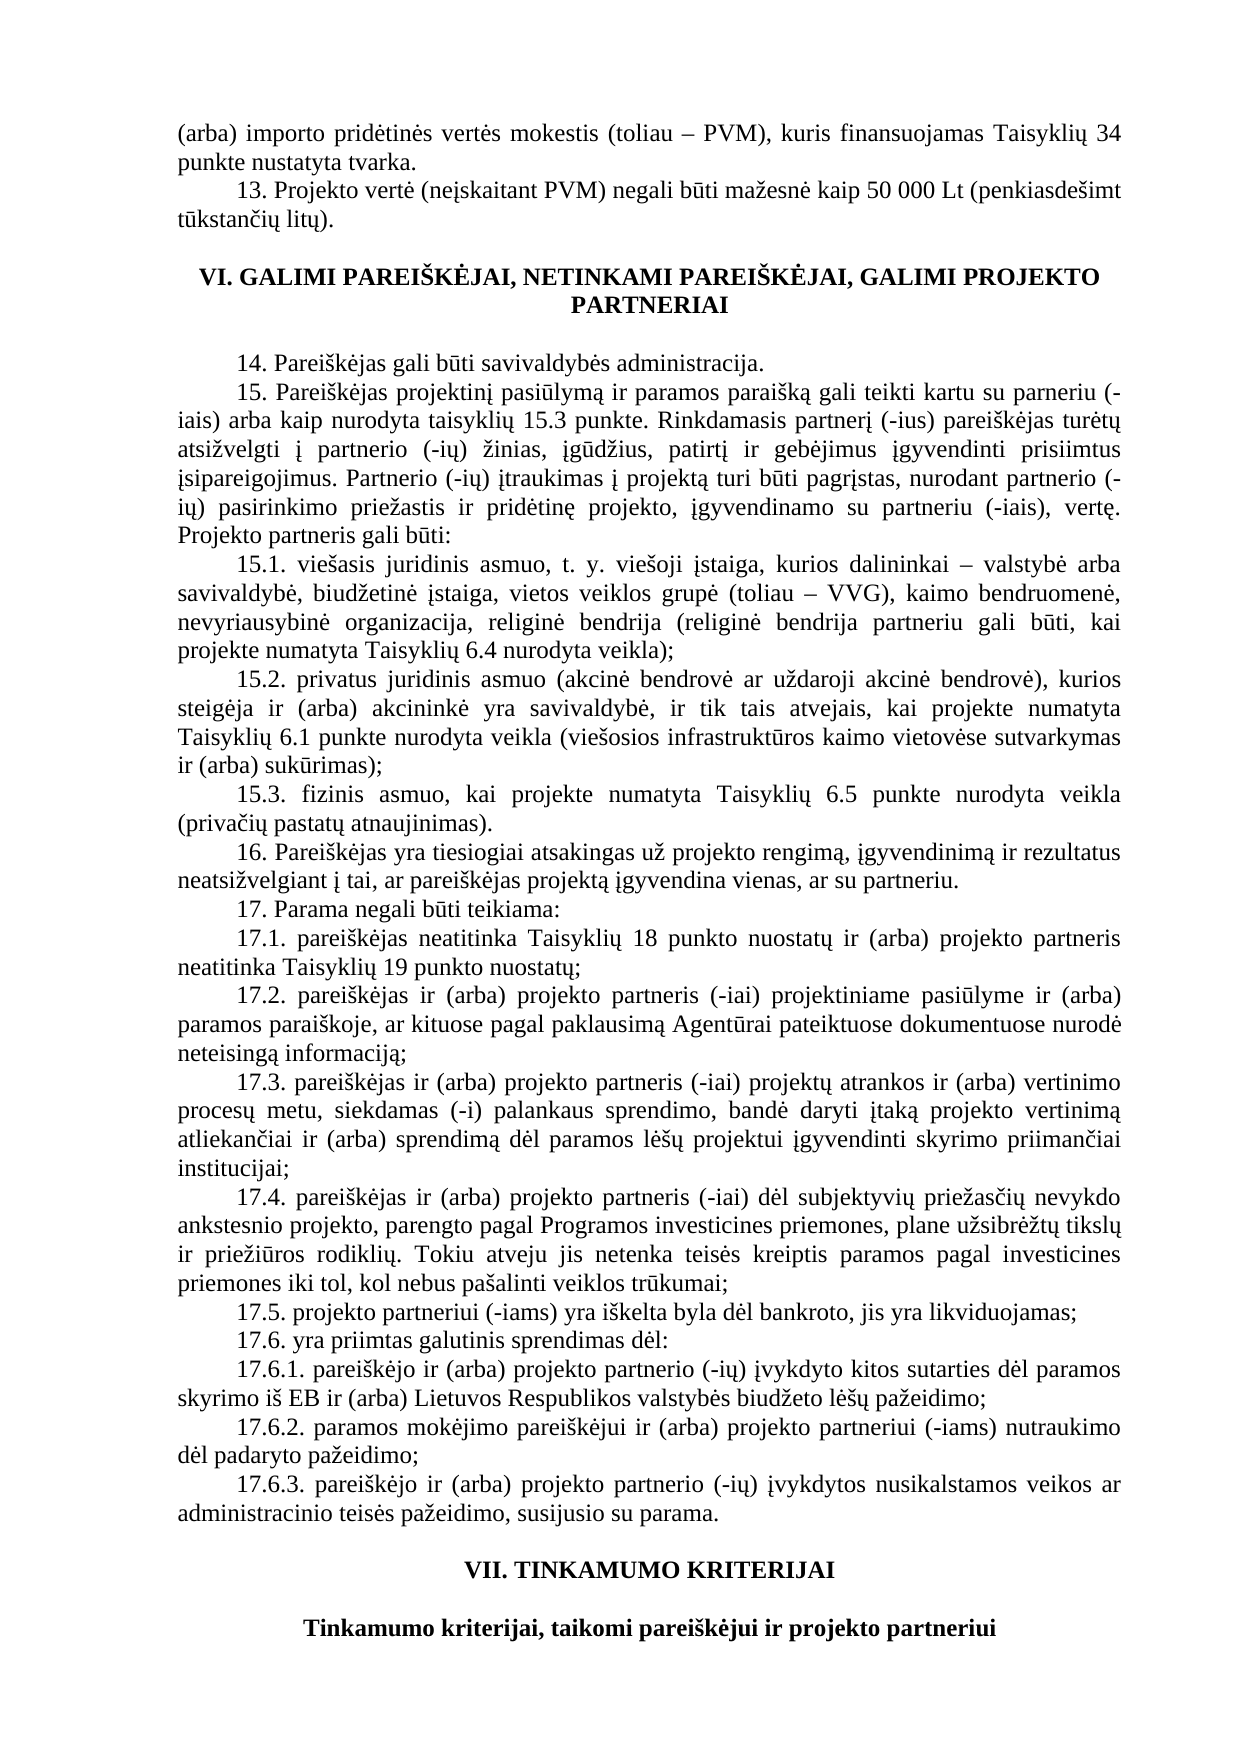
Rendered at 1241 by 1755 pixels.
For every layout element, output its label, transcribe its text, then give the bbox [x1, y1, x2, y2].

text 17.5. projekto partneriui (-iams) yra iškelta byla dėl bankroto, jis yra likviduojamas; [177, 1297, 1122, 1326]
text 13. Projekto vertė (neįskaitant PVM) negali būti mažesnė kaip 50 000 Lt (penkiasdešimt tūkstančių litų). [177, 176, 1122, 233]
text 15. Pareiškėjas projektinį pasiūlymą ir paramos paraišką gali teikti kartu su parneriu (-iais) arba kaip nurodyta taisyklių 15.3 punkte. Rinkdamasis partnerį (-ius) pareiškėjas turėtų atsižvelgti į partnerio (-ių) žinias, įgūdžius, patirtį ir gebėjimus įgyvendinti prisiimtus įsipareigojimus. Partnerio (-ių) įtraukimas į projektą turi būti pagrįstas, nurodant partnerio (-ių) pasirinkimo priežastis ir pridėtinę projekto, įgyvendinamo su partneriu (-iais), vertę. Projekto partneris gali būti: [177, 377, 1122, 549]
text (arba) importo pridėtinės vertės mokestis (toliau – PVM), kuris finansuojamas Taisyklių 34 punkte nustatyta tvarka. [177, 118, 1122, 176]
text 15.3. fizinis asmuo, kai projekte numatyta Taisyklių 6.5 punkte nurodyta veikla (privačių pastatų atnaujinimas). [177, 779, 1122, 837]
text 14. Pareiškėjas gali būti savivaldybės administracija. [177, 348, 1122, 377]
text 17.3. pareiškėjas ir (arba) projekto partneris (-iai) projektų atrankos ir (arba) vertinimo procesų metu, siekdamas (-i) palankaus sprendimo, bandė daryti įtaką projekto vertinimą atliekančiai ir (arba) sprendimą dėl paramos lėšų projektui įgyvendinti skyrimo priimančiai institucijai; [177, 1067, 1122, 1182]
text 17.2. pareiškėjas ir (arba) projekto partneris (-iai) projektiniame pasiūlyme ir (arba) paramos paraiškoje, ar kituose pagal paklausimą Agentūrai pateiktuose dokumentuose nurodė neteisingą informaciją; [177, 981, 1122, 1067]
text 17. Parama negali būti teikiama: [177, 894, 1122, 923]
text 17.1. pareiškėjas neatitinka Taisyklių 18 punkto nuostatų ir (arba) projekto partneris neatitinka Taisyklių 19 punkto nuostatų; [177, 923, 1122, 981]
text Tinkamumo kriterijai, taikomi pareiškėjui ir projekto partneriui [177, 1613, 1122, 1642]
text 17.6. yra priimtas galutinis sprendimas dėl: [177, 1326, 1122, 1354]
text 15.2. privatus juridinis asmuo (akcinė bendrovė ar uždaroji akcinė bendrovė), kurios steigėja ir (arba) akcininkė yra savivaldybė, ir tik tais atvejais, kai projekte numatyta Taisyklių 6.1 punkte nurodyta veikla (viešosios infrastruktūros kaimo vietovėse sutvarkymas ir (arba) sukūrimas); [177, 664, 1122, 779]
text 17.6.3. pareiškėjo ir (arba) projekto partnerio (-ių) įvykdytos nusikalstamos veikos ar administracinio teisės pažeidimo, susijusio su parama. [177, 1469, 1122, 1527]
text VII. TINKAMUMO KRITERIJAI [177, 1556, 1122, 1584]
text 17.6.2. paramos mokėjimo pareiškėjui ir (arba) projekto partneriui (-iams) nutraukimo dėl padaryto pažeidimo; [177, 1412, 1122, 1469]
text 17.6.1. pareiškėjo ir (arba) projekto partnerio (-ių) įvykdyto kitos sutarties dėl paramos skyrimo iš EB ir (arba) Lietuvos Respublikos valstybės biudžeto lėšų pažeidimo; [177, 1354, 1122, 1412]
text 17.4. pareiškėjas ir (arba) projekto partneris (-iai) dėl subjektyvių priežasčių nevykdo ankstesnio projekto, parengto pagal Programos investicines priemones, plane užsibrėžtų tikslų ir priežiūros rodiklių. Tokiu atveju jis netenka teisės kreiptis paramos pagal investicines priemones iki tol, kol nebus pašalinti veiklos trūkumai; [177, 1182, 1122, 1297]
text VI. GALIMI PAREIŠKĖJAI, NETINKAMI PAREIŠKĖJAI, GALIMI PROJEKTO PARTNERIAI [177, 262, 1122, 319]
text 15.1. viešasis juridinis asmuo, t. y. viešoji įstaiga, kurios dalininkai – valstybė arba savivaldybė, biudžetinė įstaiga, vietos veiklos grupė (toliau – VVG), kaimo bendruomenė, nevyriausybinė organizacija, religinė bendrija (religinė bendrija partneriu gali būti, kai projekte numatyta Taisyklių 6.4 nurodyta veikla); [177, 549, 1122, 664]
text 16. Pareiškėjas yra tiesiogiai atsakingas už projekto rengimą, įgyvendinimą ir rezultatus neatsižvelgiant į tai, ar pareiškėjas projektą įgyvendina vienas, ar su partneriu. [177, 837, 1122, 894]
